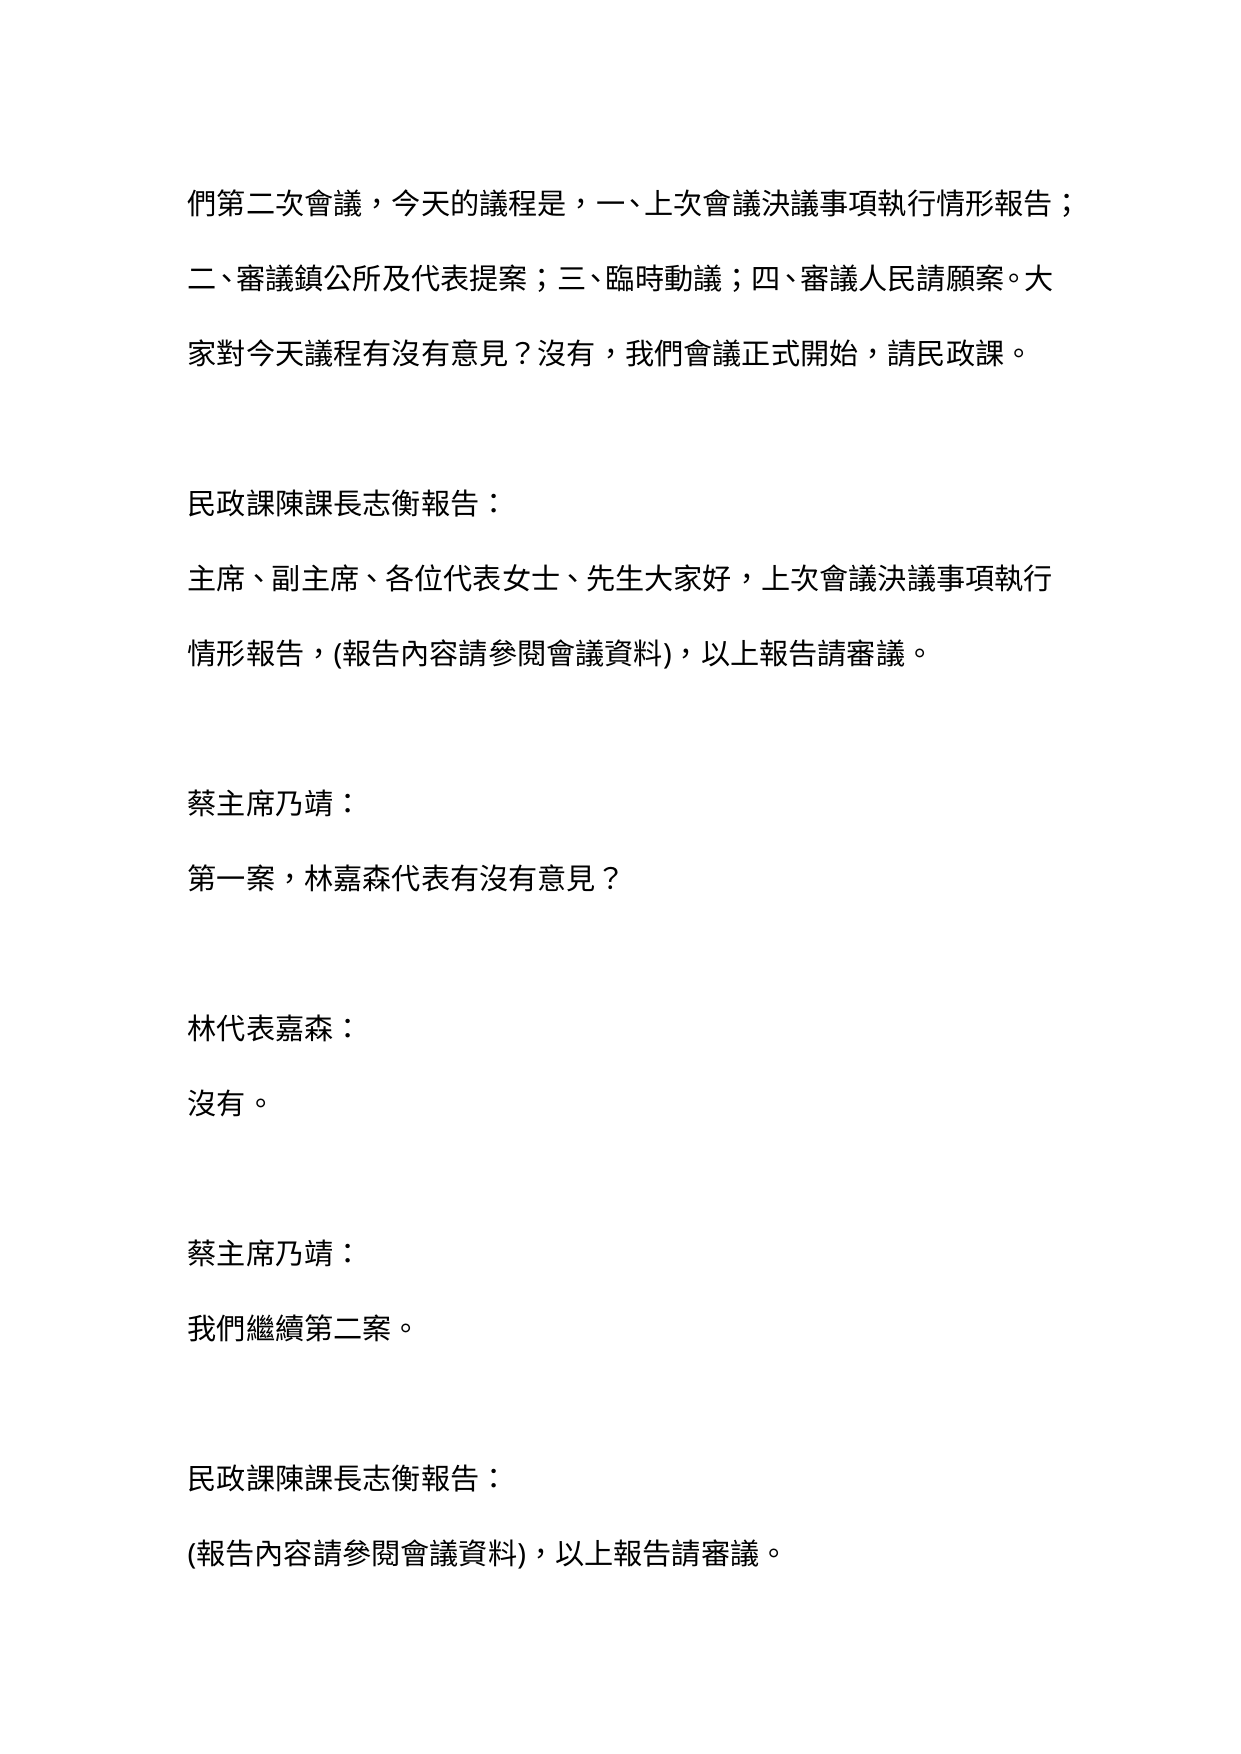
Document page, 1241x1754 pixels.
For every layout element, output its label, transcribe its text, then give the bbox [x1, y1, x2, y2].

text 蔡主席乃靖： [187, 764, 1053, 839]
text 沒有。 [187, 1064, 1053, 1139]
text 主席、副主席、各位代表女士、先生大家好，上次會議決議事項執行情形報告，(報告內容請參閱會議資料)，以上報告請審議。 [187, 539, 1053, 689]
text 第一案，林嘉森代表有沒有意見？ [187, 839, 1053, 914]
text 林代表嘉森： [187, 989, 1053, 1064]
text 我們繼續第二案。 [187, 1289, 1053, 1364]
text 民政課陳課長志衡報告： [187, 1439, 1053, 1514]
text 鎮長、各課室主管、林副主席、各位代表女士、先生大家早！今天是我們第二次會議，今天的議程是，一、上次會議決議事項執行情形報告；二、審議鎮公所及代表提案；三、臨時動議；四、審議人民請願案。大家對今天議程有沒有意見？沒有，我們會議正式開始，請民政課。 [187, 164, 1053, 389]
text 民政課陳課長志衡報告： [187, 464, 1053, 539]
text (報告內容請參閱會議資料)，以上報告請審議。 [187, 1514, 1053, 1589]
text 蔡主席乃靖： [187, 1214, 1053, 1289]
